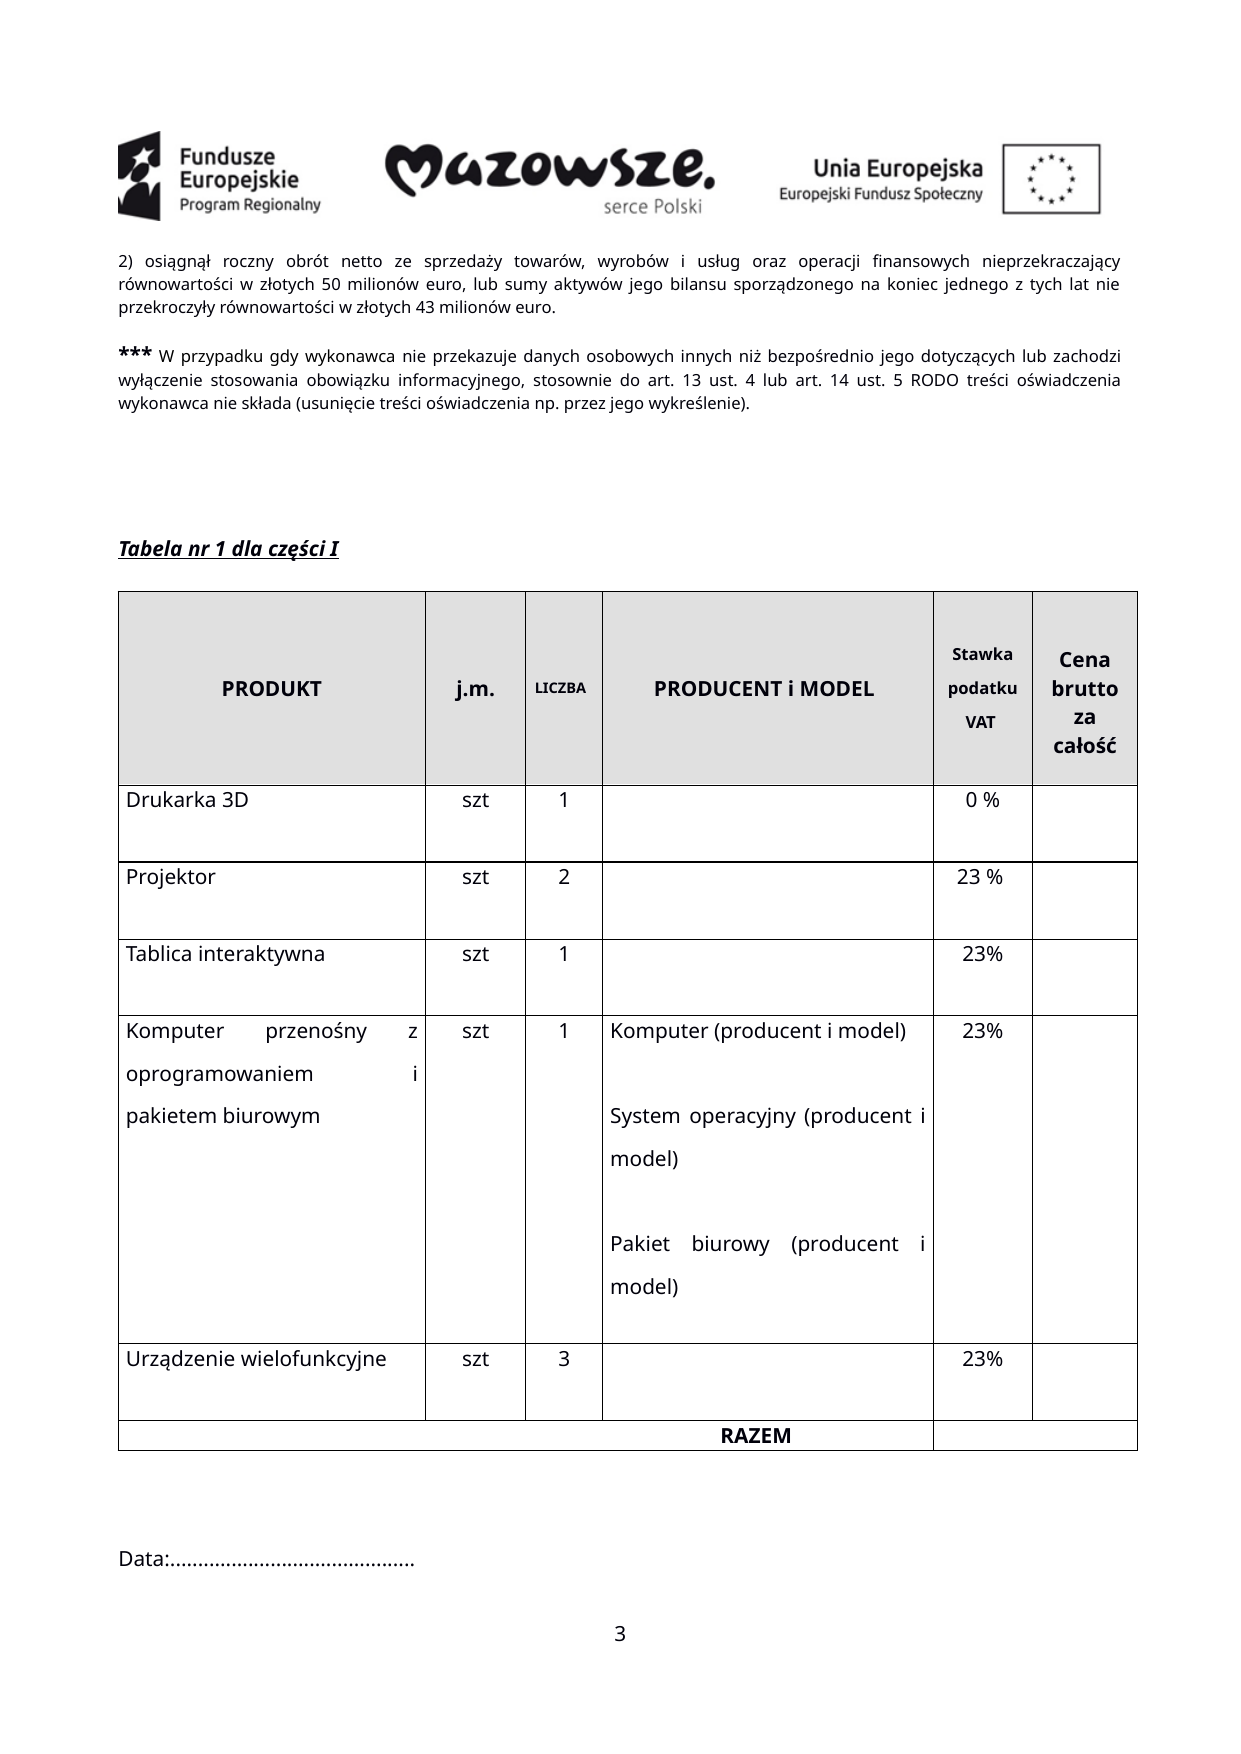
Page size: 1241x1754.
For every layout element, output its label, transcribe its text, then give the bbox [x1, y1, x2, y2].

table_header Stawka podatku VAT [934, 592, 1032, 784]
picture [118, 131, 1105, 221]
table_header Cena brutto za całość [1033, 592, 1137, 784]
table_cell 1 [526, 786, 602, 861]
table_cell 23% [934, 1016, 1032, 1343]
table_cell [603, 786, 933, 861]
table_cell Projektor [119, 863, 425, 938]
table_cell 1 [526, 940, 602, 1015]
table_cell 0 % [934, 786, 1032, 861]
table_cell [1033, 940, 1137, 1015]
table_cell [603, 940, 933, 1015]
table_cell [1033, 1344, 1137, 1420]
table_cell [603, 863, 933, 938]
table_cell Tablica interaktywna [119, 940, 425, 1015]
table_cell szt [426, 1016, 525, 1343]
table_cell 1 [526, 1016, 602, 1343]
table_cell Drukarka 3D [119, 786, 425, 861]
table_cell [1033, 863, 1137, 938]
table_cell 23% [934, 940, 1032, 1015]
table_cell Urządzenie wielofunkcyjne [119, 1344, 425, 1420]
table_cell szt [426, 786, 525, 861]
table_cell szt [426, 1344, 525, 1420]
table_cell [1033, 786, 1137, 861]
table_cell 3 [526, 1344, 602, 1420]
table_cell Komputer przenośny z oprogramowaniem i pakietem biurowym [119, 1016, 425, 1343]
table_cell RAZEM [119, 1421, 933, 1449]
table_header LICZBA [526, 592, 602, 784]
table_cell szt [426, 940, 525, 1015]
table_cell 23 % [934, 863, 1032, 938]
text Data:............................................ [118, 1544, 1122, 1573]
table_cell Komputer (producent i model) System operacyjny (producent i model) Pakiet biurowy (producent i model) [603, 1016, 933, 1343]
table_header j.m. [426, 592, 525, 784]
table_cell [934, 1421, 1137, 1449]
table_cell szt [426, 863, 525, 938]
table_header PRODUCENT i MODEL [603, 592, 933, 784]
table_cell [603, 1344, 933, 1420]
text 2) osiągnął roczny obrót netto ze sprzedaży towarów, wyrobów i usług oraz operacji finansowych nieprzekraczający równowartości w złotych 50 milionów euro, lub sumy aktywów jego bilansu sporządzonego na koniec jednego z tych lat nie przekroczyły równowartości w złotych 43 milionów euro. [118, 250, 1122, 318]
text Tabela nr 1 dla części I [118, 534, 1133, 562]
table_cell 23% [934, 1344, 1032, 1420]
text *** W przypadku gdy wykonawca nie przekazuje danych osobowych innych niż bezpośrednio jego dotyczących lub zachodzi wyłączenie stosowania obowiązku informacyjnego, stosownie do art. 13 ust. 4 lub art. 14 ust. 5 RODO treści oświadczenia wykonawca nie składa (usunięcie treści oświadczenia np. przez jego wykreślenie). [118, 341, 1122, 414]
table_header PRODUKT [119, 592, 425, 784]
table_cell 2 [526, 863, 602, 938]
table_cell [1033, 1016, 1137, 1343]
